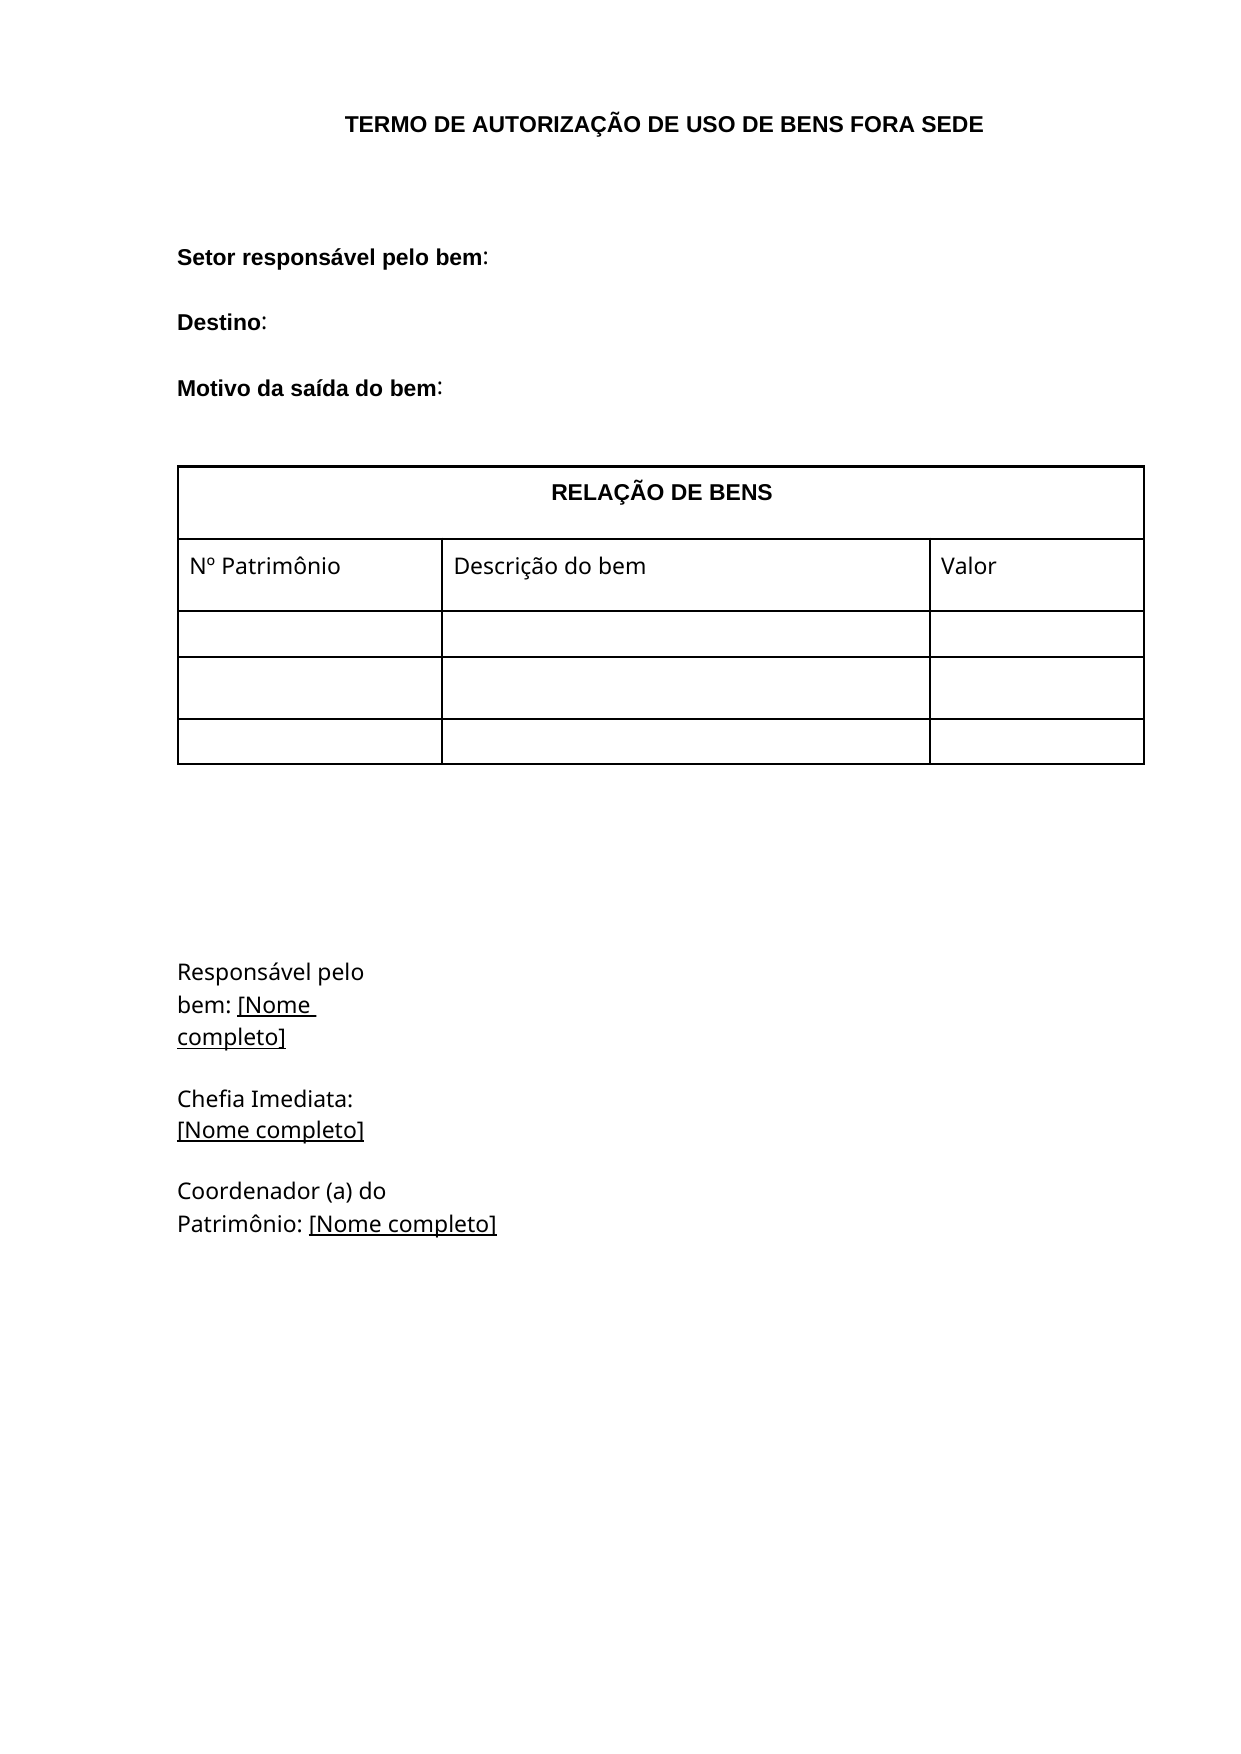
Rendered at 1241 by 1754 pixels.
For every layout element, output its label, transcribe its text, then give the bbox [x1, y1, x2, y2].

subtitle Motivo da saída do bem: [177, 370, 1167, 403]
table_cell Nº Patrimônio [179, 540, 441, 610]
text Setor responsável pelo bem: Destino: [177, 240, 491, 337]
text Chefia Imediata: [Nome completo] [177, 1083, 408, 1145]
table_cell [443, 720, 929, 763]
text TERMO DE AUTORIZAÇÃO DE USO DE BENS FORA SEDE [319, 111, 1008, 137]
text Responsável pelo bem: [Nome completo] [177, 956, 418, 1053]
table_cell [931, 612, 1143, 656]
table_cell [931, 720, 1143, 763]
table_cell [443, 658, 929, 718]
table_cell [443, 612, 929, 656]
table_cell [179, 658, 441, 718]
table_header RELAÇÃO DE BENS [179, 468, 1143, 538]
table_cell [931, 658, 1143, 718]
table_cell Descrição do bem [443, 540, 929, 610]
table_cell [179, 720, 441, 763]
text Coordenador (a) do Patrimônio: [Nome completo] [177, 1175, 501, 1239]
table_cell Valor [931, 540, 1143, 610]
table_cell [179, 612, 441, 656]
